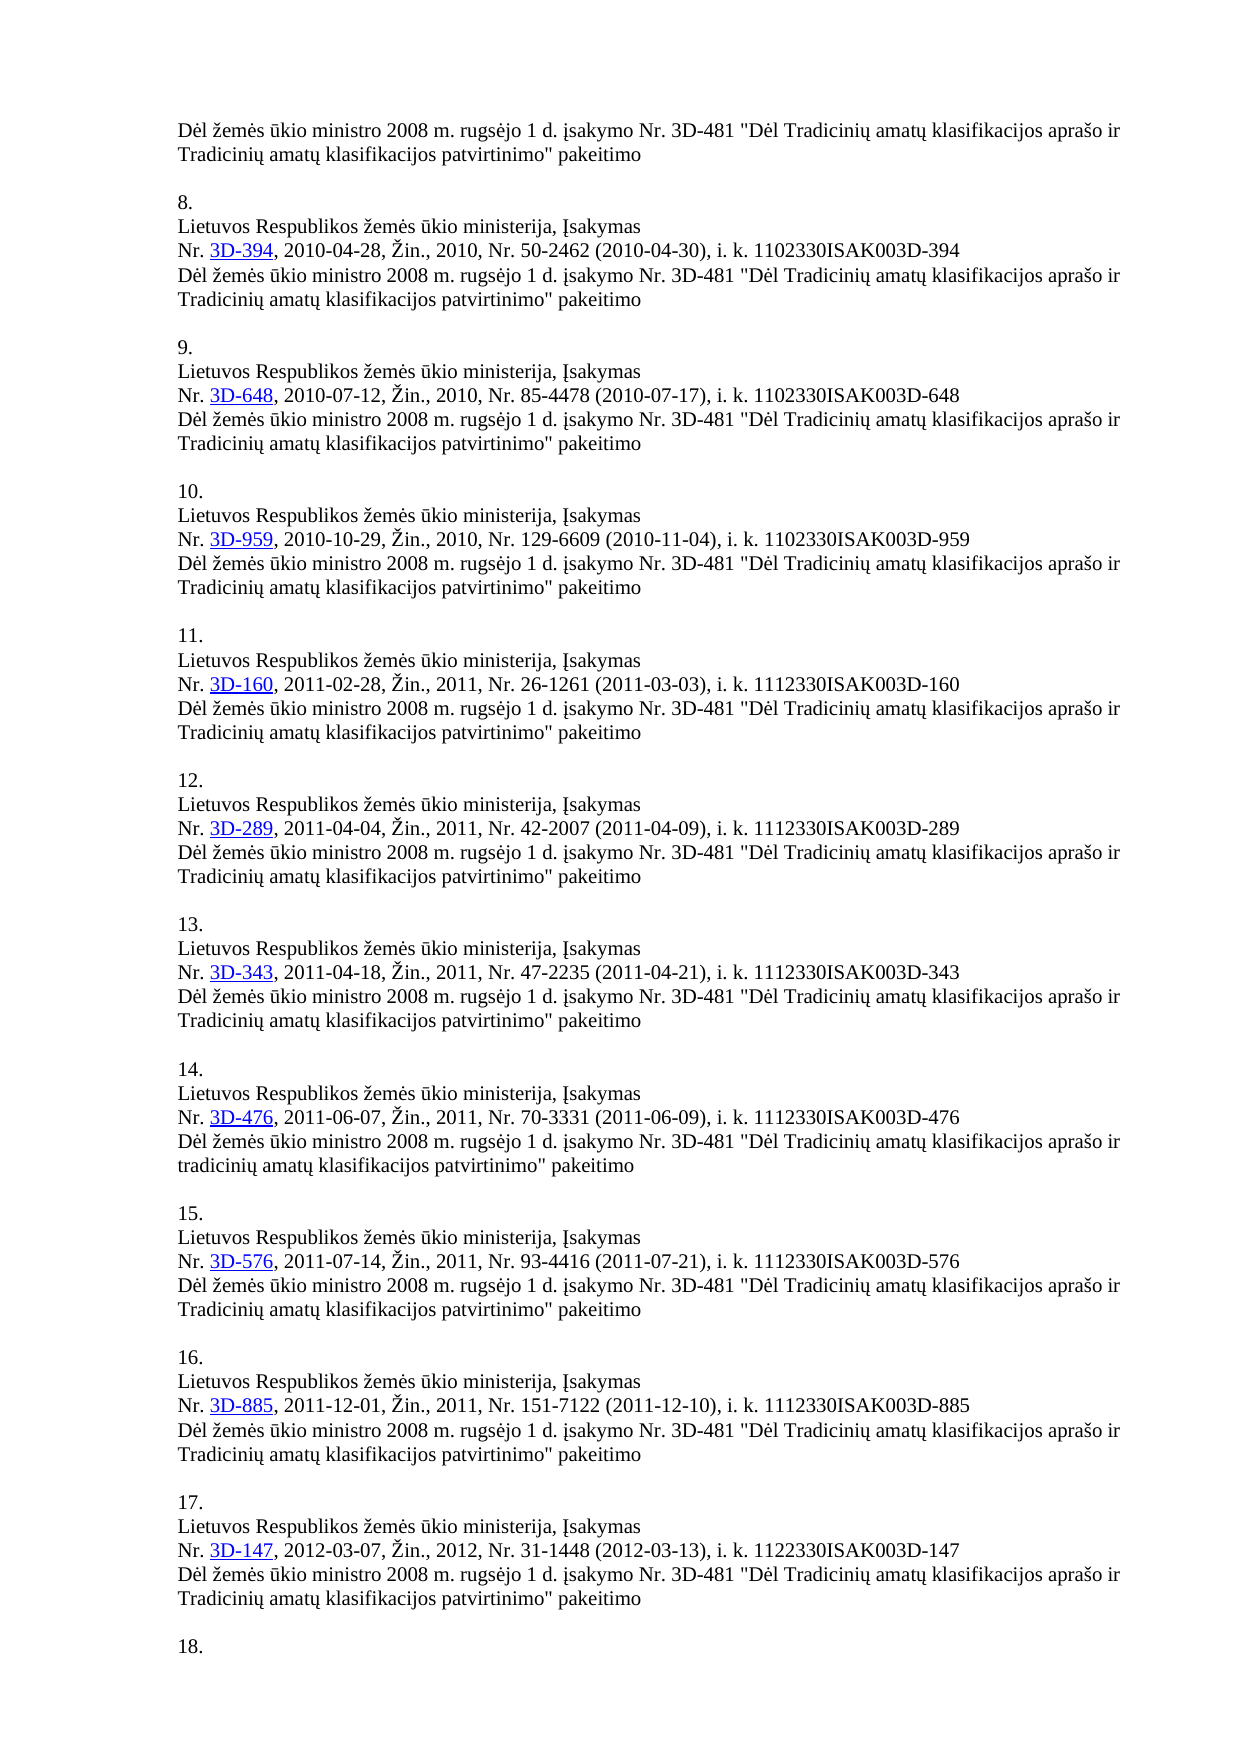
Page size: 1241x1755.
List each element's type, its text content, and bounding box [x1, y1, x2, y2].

text Lietuvos Respublikos žemės ūkio ministerija, Įsakymas [177, 1369, 1122, 1393]
text 15. [177, 1201, 1122, 1225]
text Nr. 3D-648, 2010-07-12, Žin., 2010, Nr. 85-4478 (2010-07-17), i. k. 1102330ISAK003D-648 [177, 383, 1122, 407]
text 10. [177, 479, 1122, 503]
text Dėl žemės ūkio ministro 2008 m. rugsėjo 1 d. įsakymo Nr. 3D-481 "Dėl Tradicinių amatų klasifikacijos aprašo ir Tradicinių amatų klasifikacijos patvirtinimo" pakeitimo [177, 407, 1122, 455]
text Lietuvos Respublikos žemės ūkio ministerija, Įsakymas [177, 792, 1122, 816]
text Lietuvos Respublikos žemės ūkio ministerija, Įsakymas [177, 1225, 1122, 1249]
text Dėl žemės ūkio ministro 2008 m. rugsėjo 1 d. įsakymo Nr. 3D-481 "Dėl Tradicinių amatų klasifikacijos aprašo ir Tradicinių amatų klasifikacijos patvirtinimo" pakeitimo [177, 696, 1122, 744]
text 13. [177, 912, 1122, 936]
text Nr. 3D-959, 2010-10-29, Žin., 2010, Nr. 129-6609 (2010-11-04), i. k. 1102330ISAK003D-959 [177, 527, 1122, 551]
text Dėl žemės ūkio ministro 2008 m. rugsėjo 1 d. įsakymo Nr. 3D-481 "Dėl Tradicinių amatų klasifikacijos aprašo ir Tradicinių amatų klasifikacijos patvirtinimo" pakeitimo [177, 262, 1122, 311]
text Nr. 3D-394, 2010-04-28, Žin., 2010, Nr. 50-2462 (2010-04-30), i. k. 1102330ISAK003D-394 [177, 238, 1122, 262]
text 18. [177, 1634, 1122, 1658]
text Dėl žemės ūkio ministro 2008 m. rugsėjo 1 d. įsakymo Nr. 3D-481 "Dėl Tradicinių amatų klasifikacijos aprašo ir Tradicinių amatų klasifikacijos patvirtinimo" pakeitimo [177, 1273, 1122, 1321]
text Dėl žemės ūkio ministro 2008 m. rugsėjo 1 d. įsakymo Nr. 3D-481 "Dėl Tradicinių amatų klasifikacijos aprašo ir Tradicinių amatų klasifikacijos patvirtinimo" pakeitimo [177, 984, 1122, 1032]
text Nr. 3D-160, 2011-02-28, Žin., 2011, Nr. 26-1261 (2011-03-03), i. k. 1112330ISAK003D-160 [177, 672, 1122, 696]
text Dėl žemės ūkio ministro 2008 m. rugsėjo 1 d. įsakymo Nr. 3D-481 "Dėl Tradicinių amatų klasifikacijos aprašo ir Tradicinių amatų klasifikacijos patvirtinimo" pakeitimo [177, 1562, 1122, 1610]
text 17. [177, 1490, 1122, 1514]
text 8. [177, 190, 1122, 214]
text Nr. 3D-343, 2011-04-18, Žin., 2011, Nr. 47-2235 (2011-04-21), i. k. 1112330ISAK003D-343 [177, 960, 1122, 984]
text Lietuvos Respublikos žemės ūkio ministerija, Įsakymas [177, 647, 1122, 672]
text Dėl žemės ūkio ministro 2008 m. rugsėjo 1 d. įsakymo Nr. 3D-481 "Dėl Tradicinių amatų klasifikacijos aprašo ir Tradicinių amatų klasifikacijos patvirtinimo" pakeitimo [177, 551, 1122, 599]
text Lietuvos Respublikos žemės ūkio ministerija, Įsakymas [177, 1081, 1122, 1105]
text Lietuvos Respublikos žemės ūkio ministerija, Įsakymas [177, 1514, 1122, 1538]
text 11. [177, 623, 1122, 647]
text 9. [177, 335, 1122, 359]
text 16. [177, 1345, 1122, 1369]
text Dėl žemės ūkio ministro 2008 m. rugsėjo 1 d. įsakymo Nr. 3D-481 "Dėl Tradicinių amatų klasifikacijos aprašo ir Tradicinių amatų klasifikacijos patvirtinimo" pakeitimo [177, 840, 1122, 888]
text Lietuvos Respublikos žemės ūkio ministerija, Įsakymas [177, 503, 1122, 527]
text Nr. 3D-885, 2011-12-01, Žin., 2011, Nr. 151-7122 (2011-12-10), i. k. 1112330ISAK003D-885 [177, 1393, 1122, 1417]
text Lietuvos Respublikos žemės ūkio ministerija, Įsakymas [177, 936, 1122, 960]
text Lietuvos Respublikos žemės ūkio ministerija, Įsakymas [177, 359, 1122, 383]
text Dėl žemės ūkio ministro 2008 m. rugsėjo 1 d. įsakymo Nr. 3D-481 "Dėl Tradicinių amatų klasifikacijos aprašo ir Tradicinių amatų klasifikacijos patvirtinimo" pakeitimo [177, 1417, 1122, 1466]
text Nr. 3D-289, 2011-04-04, Žin., 2011, Nr. 42-2007 (2011-04-09), i. k. 1112330ISAK003D-289 [177, 816, 1122, 840]
text 12. [177, 768, 1122, 792]
text Dėl žemės ūkio ministro 2008 m. rugsėjo 1 d. įsakymo Nr. 3D-481 "Dėl Tradicinių amatų klasifikacijos aprašo ir Tradicinių amatų klasifikacijos patvirtinimo" pakeitimo [177, 118, 1122, 166]
text Nr. 3D-476, 2011-06-07, Žin., 2011, Nr. 70-3331 (2011-06-09), i. k. 1112330ISAK003D-476 [177, 1105, 1122, 1129]
text 14. [177, 1057, 1122, 1081]
text Nr. 3D-576, 2011-07-14, Žin., 2011, Nr. 93-4416 (2011-07-21), i. k. 1112330ISAK003D-576 [177, 1249, 1122, 1273]
text Lietuvos Respublikos žemės ūkio ministerija, Įsakymas [177, 214, 1122, 238]
text Dėl žemės ūkio ministro 2008 m. rugsėjo 1 d. įsakymo Nr. 3D-481 "Dėl Tradicinių amatų klasifikacijos aprašo ir tradicinių amatų klasifikacijos patvirtinimo" pakeitimo [177, 1129, 1122, 1177]
text Nr. 3D-147, 2012-03-07, Žin., 2012, Nr. 31-1448 (2012-03-13), i. k. 1122330ISAK003D-147 [177, 1538, 1122, 1562]
